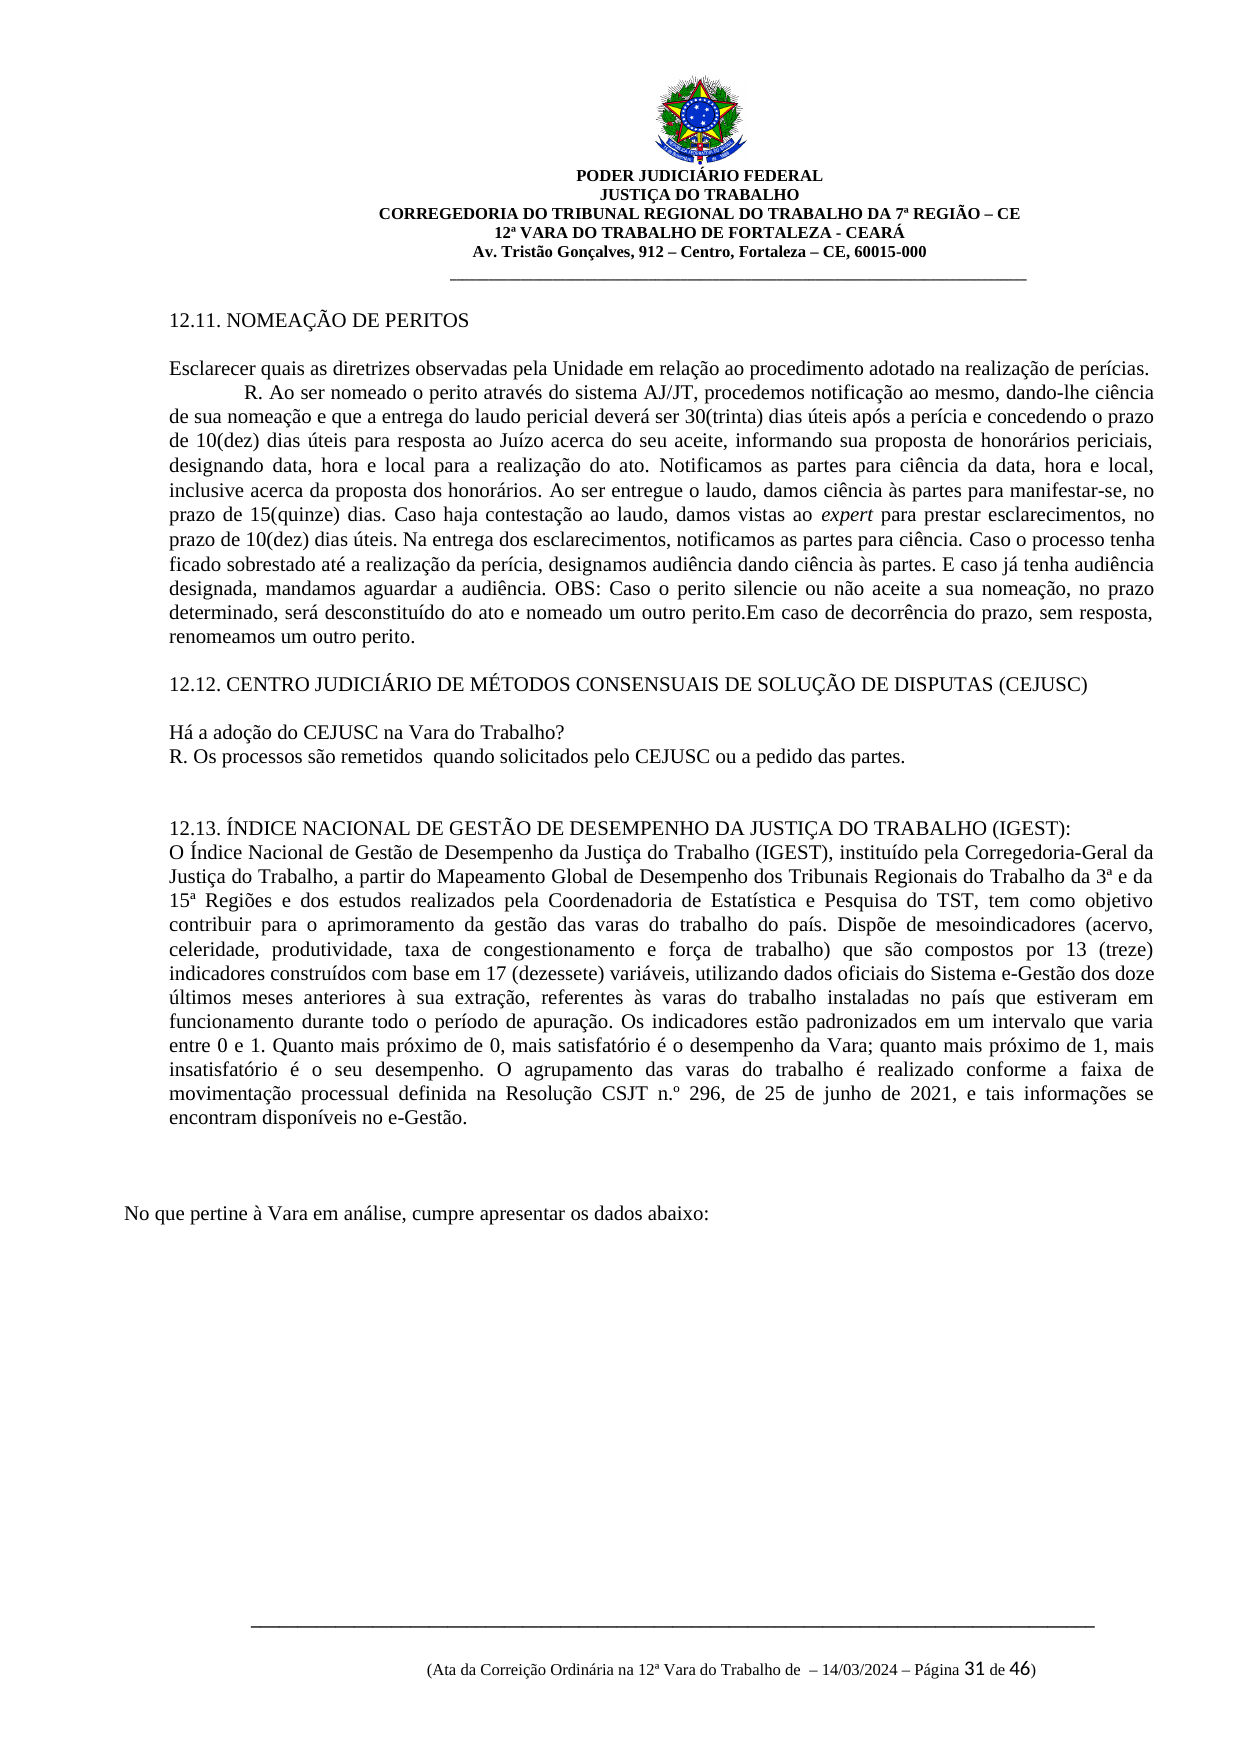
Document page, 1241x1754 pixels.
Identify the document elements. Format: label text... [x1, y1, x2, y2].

picture [650, 73, 749, 166]
list R. Ao ser nomeado o perito através do sistema AJ/JT, procedemos notificação ao mesmo, dando-lhe ciência de sua nomeação e que a entrega do laudo pericial deverá ser 30(trinta) dias úteis após a perícia e concedendo o prazo de 10(dez) dias úteis para resposta ao Juízo acerca do seu aceite, informando sua proposta de honorários periciais, designando data, hora e local para a realização do ato. Notificamos as partes para ciência da data, hora e local, inclusive acerca da proposta dos honorários. Ao ser entregue o laudo, damos ciência às partes para manifestar-se, no prazo de 15(quinze) dias. Caso haja contestação ao laudo, damos vistas ao expert para prestar esclarecimentos, no prazo de 10(dez) dias úteis. Na entrega dos esclarecimentos, notificamos as partes para ciência. Caso o processo tenha ficado sobrestado até a realização da perícia, designamos audiência dando ciência às partes. E caso já tenha audiência designada, mandamos aguardar a audiência. OBS: Caso o perito silencie ou não aceite a sua nomeação, no prazo determinado, será desconstituído do ato e nomeado um outro perito.Em caso de decorrência do prazo, sem resposta, renomeamos um outro perito. [169, 380, 1155, 648]
text 12.13. ÍNDICE NACIONAL DE GESTÃO DE DESEMPENHO DA JUSTIÇA DO TRABALHO (IGEST): [169, 816, 1155, 840]
text Esclarecer quais as diretrizes observadas pela Unidade em relação ao procedimento adotado na realização de perícias. [169, 356, 1155, 380]
text 12.12. CENTRO JUDICIÁRIO DE MÉTODOS CONSENSUAIS DE SOLUÇÃO DE DISPUTAS (CEJUSC) [169, 672, 1155, 696]
text O Índice Nacional de Gestão de Desempenho da Justiça do Trabalho (IGEST), instituído pela Corregedoria-Geral da Justiça do Trabalho, a partir do Mapeamento Global de Desempenho dos Tribunais Regionais do Trabalho da 3ª e da 15ª Regiões e dos estudos realizados pela Coordenadoria de Estatística e Pesquisa do TST, tem como objetivo contribuir para o aprimoramento da gestão das varas do trabalho do país. Dispõe de mesoindicadores (acervo, celeridade, produtividade, taxa de congestionamento e força de trabalho) que são compostos por 13 (treze) indicadores construídos com base em 17 (dezessete) variáveis, utilizando dados oficiais do Sistema e-Gestão dos doze últimos meses anteriores à sua extração, referentes às varas do trabalho instaladas no país que estiveram em funcionamento durante todo o período de apuração. Os indicadores estão padronizados em um intervalo que varia entre 0 e 1. Quanto mais próximo de 0, mais satisfatório é o desempenho da Vara; quanto mais próximo de 1, mais insatisfatório é o seu desempenho. O agrupamento das varas do trabalho é realizado conforme a faixa de movimentação processual definida na Resolução CSJT n.º 296, de 25 de junho de 2021, e tais informações se encontram disponíveis no e-Gestão. [169, 840, 1155, 1129]
text 12.11. NOMEAÇÃO DE PERITOS [169, 308, 1155, 332]
subtitle No que pertine à Vara em análise, cumpre apresentar os dados abaixo: [124, 1201, 1155, 1225]
text R. Os processos são remetidos quando solicitados pelo CEJUSC ou a pedido das partes. [169, 744, 1155, 768]
text Há a adoção do CEJUSC na Vara do Trabalho? [169, 720, 1155, 744]
